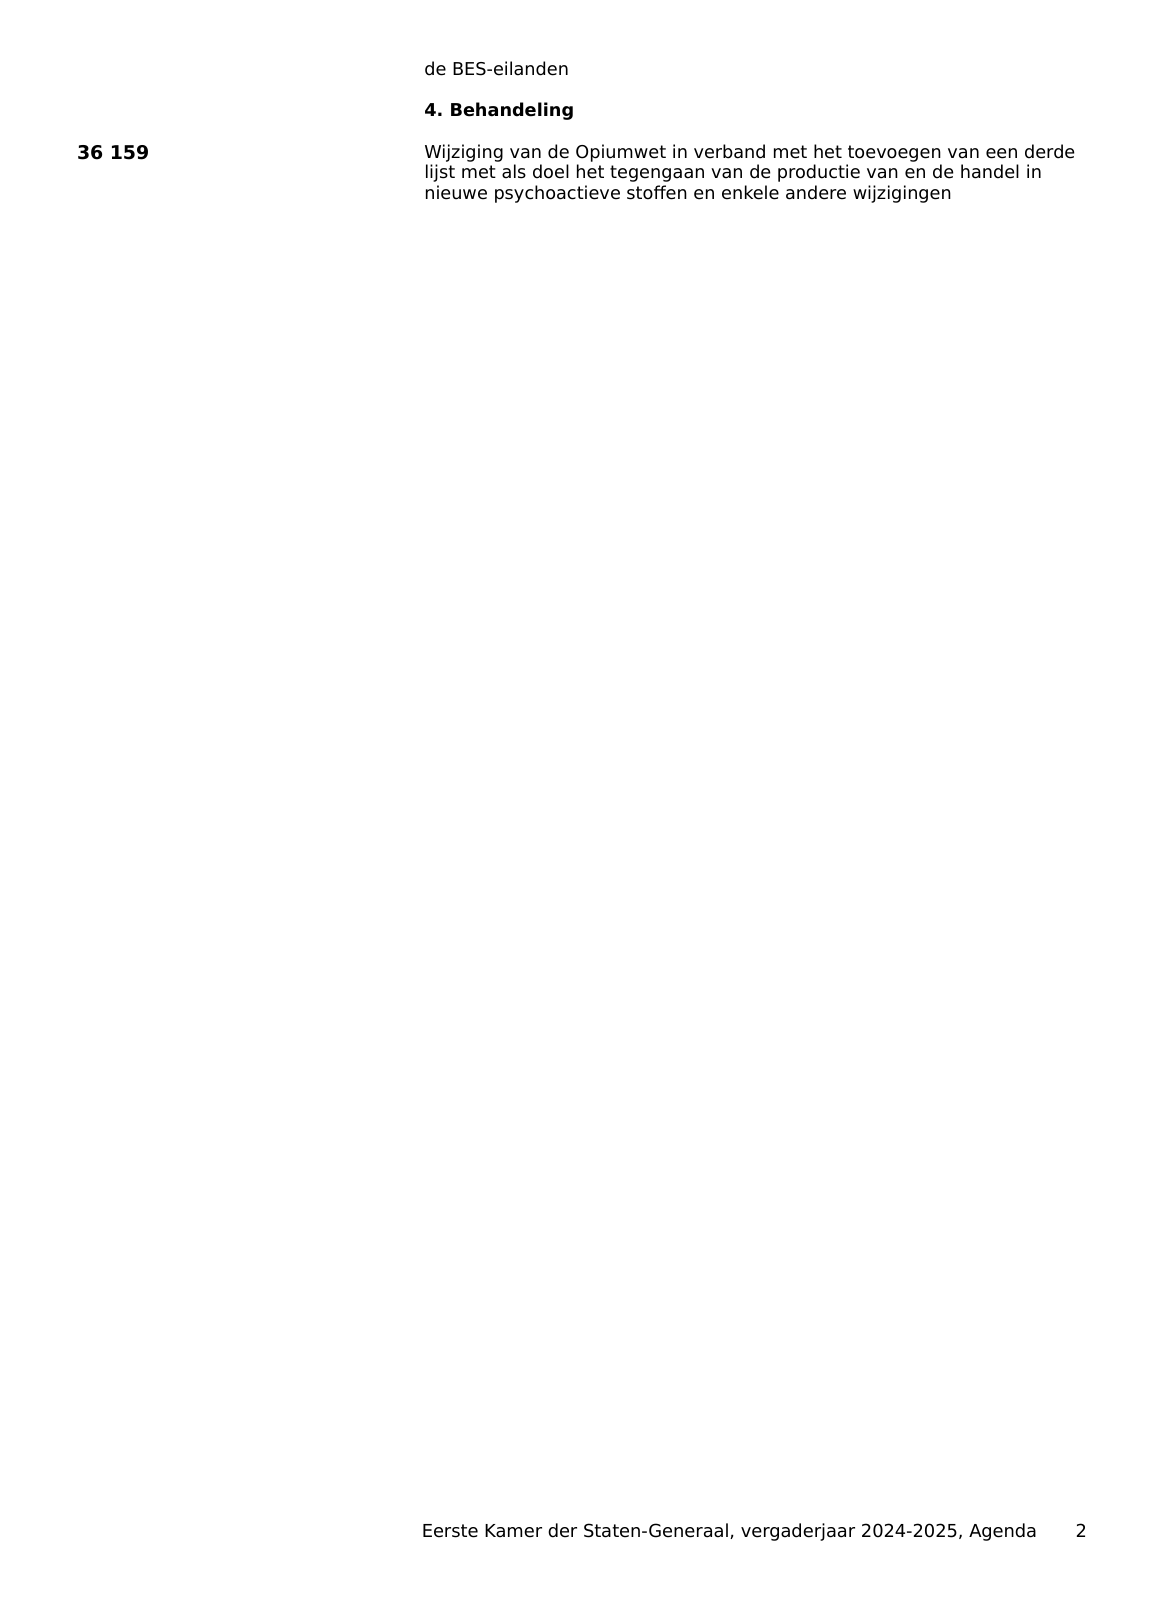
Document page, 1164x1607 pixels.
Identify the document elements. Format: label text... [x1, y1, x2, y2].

table_cell [418, 121, 1087, 142]
table_cell Wijziging van de Opiumwet in verband met het toevoegen van een derde lijst met als doel het tegengaan van de productie van en de handel in nieuwe psychoactieve stoffen en enkele andere wijzigingen [418, 142, 1087, 203]
table_cell [77, 121, 401, 142]
table_cell [401, 142, 418, 203]
table_cell [77, 59, 401, 80]
table_cell [77, 100, 401, 121]
table_cell 4. Behandeling [418, 100, 1087, 121]
table_cell 36 159 [77, 142, 401, 203]
table_cell de BES-eilanden [418, 59, 1087, 80]
table_cell [401, 59, 418, 80]
table_cell [418, 80, 1087, 100]
table_cell [401, 80, 418, 100]
table_cell [401, 121, 418, 142]
table_cell [77, 80, 401, 100]
table_cell [401, 100, 418, 121]
